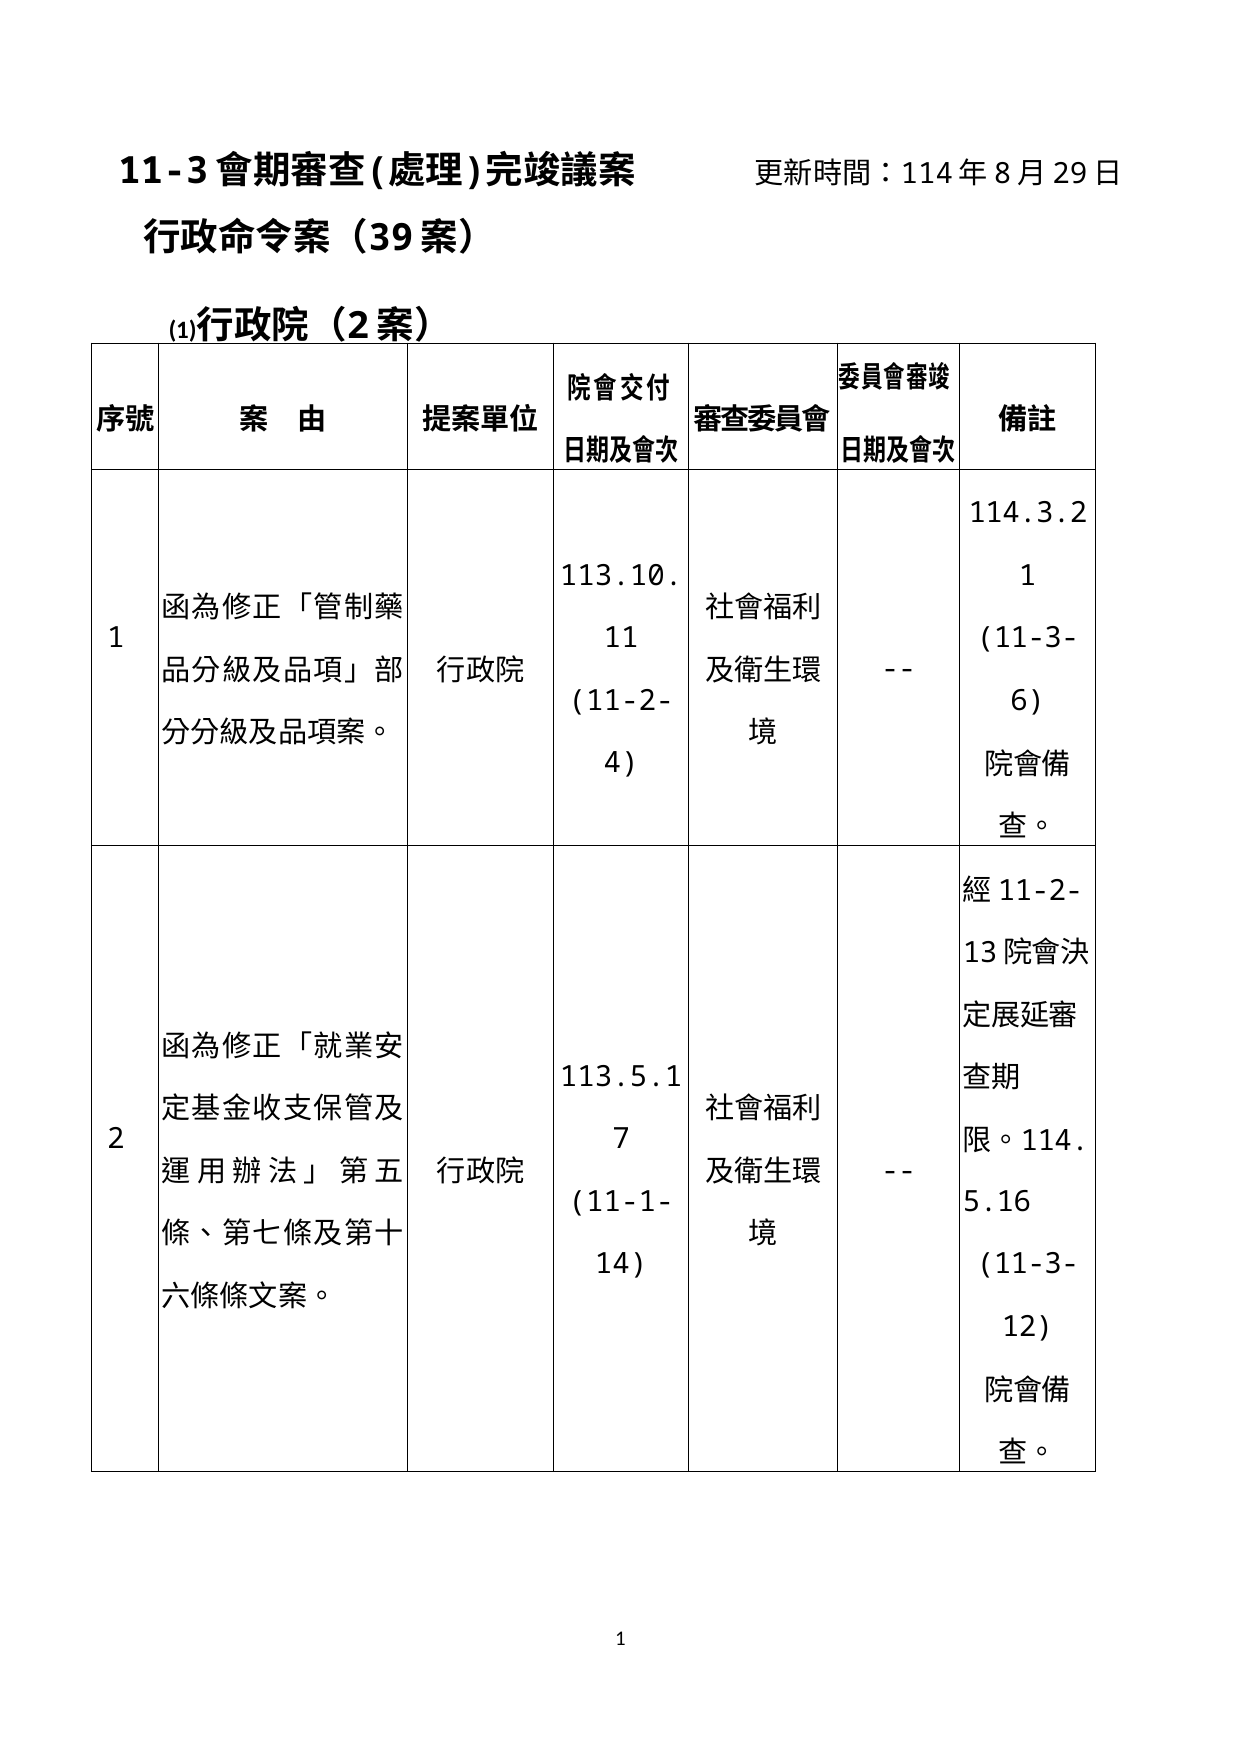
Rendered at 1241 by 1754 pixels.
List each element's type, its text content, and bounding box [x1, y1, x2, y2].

table_cell 113.5.17 (11-1-14) [554, 846, 688, 1471]
table_cell [92, 470, 158, 845]
table_header 序號 [92, 344, 158, 469]
subtitle 11-3會期審查(處理)完竣議案 更新時間：114年8月29日 [118, 126, 1122, 188]
table_cell -- [838, 470, 959, 845]
table_cell [92, 846, 158, 1471]
table_header 提案單位 [408, 344, 553, 469]
table_cell 社會福利及衛生環境 [689, 846, 837, 1471]
table_cell 行政院 [408, 470, 553, 845]
table_cell 社會福利及衛生環境 [689, 470, 837, 845]
table_header 審查委員會 [689, 344, 837, 469]
subtitle 行政命令案（39案） [143, 207, 1122, 261]
table_cell 113.10.11 (11-2-4) [554, 470, 688, 845]
table_header 院會交付 日期及會次 [554, 344, 688, 469]
table_header 案 由 [159, 344, 407, 469]
subtitle 行政院（2案） [168, 280, 1122, 343]
table_cell 行政院 [408, 846, 553, 1471]
table_cell 114.3.21 (11-3-6) 院會備查。 [960, 470, 1095, 845]
table_cell 經11-2-13院會決定展延審查期限。114.5.16 (11-3-12) 院會備查。 [960, 846, 1095, 1471]
table_cell -- [838, 846, 959, 1471]
table_cell 函為修正「就業安定基金收支保管及運用辦法」第五條、第七條及第十六條條文案。 [159, 846, 407, 1471]
table_header 委員會審竣 日期及會次 [838, 344, 959, 469]
table_cell 函為修正「管制藥品分級及品項」部分分級及品項案。 [159, 470, 407, 845]
table_header 備註 [960, 344, 1095, 469]
